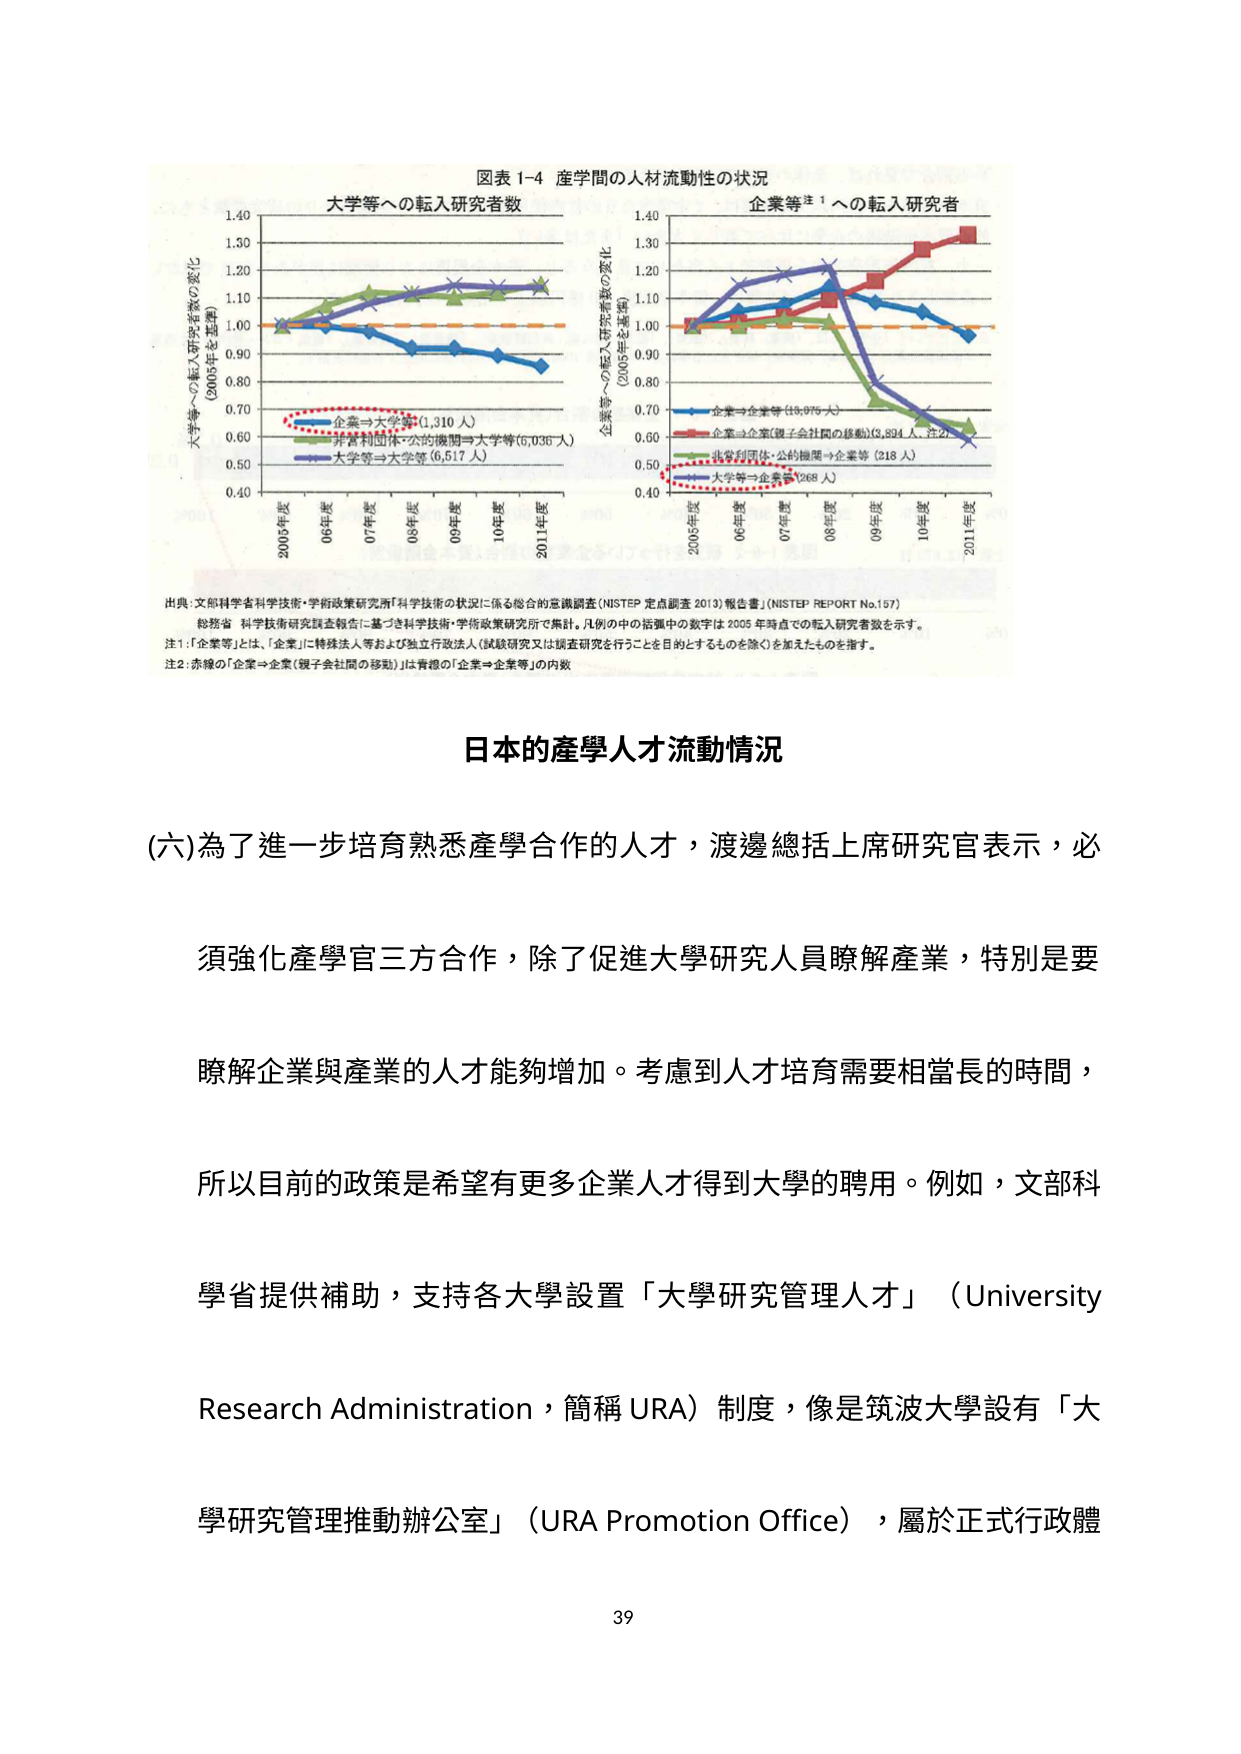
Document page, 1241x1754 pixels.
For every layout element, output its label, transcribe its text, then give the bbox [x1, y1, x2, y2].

list 為了進一步培育熟悉產學合作的人才，渡邊總括上席研究官表示，必須強化產學官三方合作，除了促進大學研究人員瞭解產業，特別是要瞭解企業與產業的人才能夠增加。考慮到人才培育需要相當長的時間，所以目前的政策是希望有更多企業人才得到大學的聘用。例如，文部科學省提供補助，支持各大學設置「大學研究管理人才」（University Research Administration，簡稱URA）制度，像是筑波大學設有「大學研究管理推動辦公室」（URA Promotion Office），屬於正式行政體 [148, 807, 1101, 1557]
text 日本的產學人才流動情況 [148, 711, 1098, 786]
picture [147, 164, 1014, 677]
